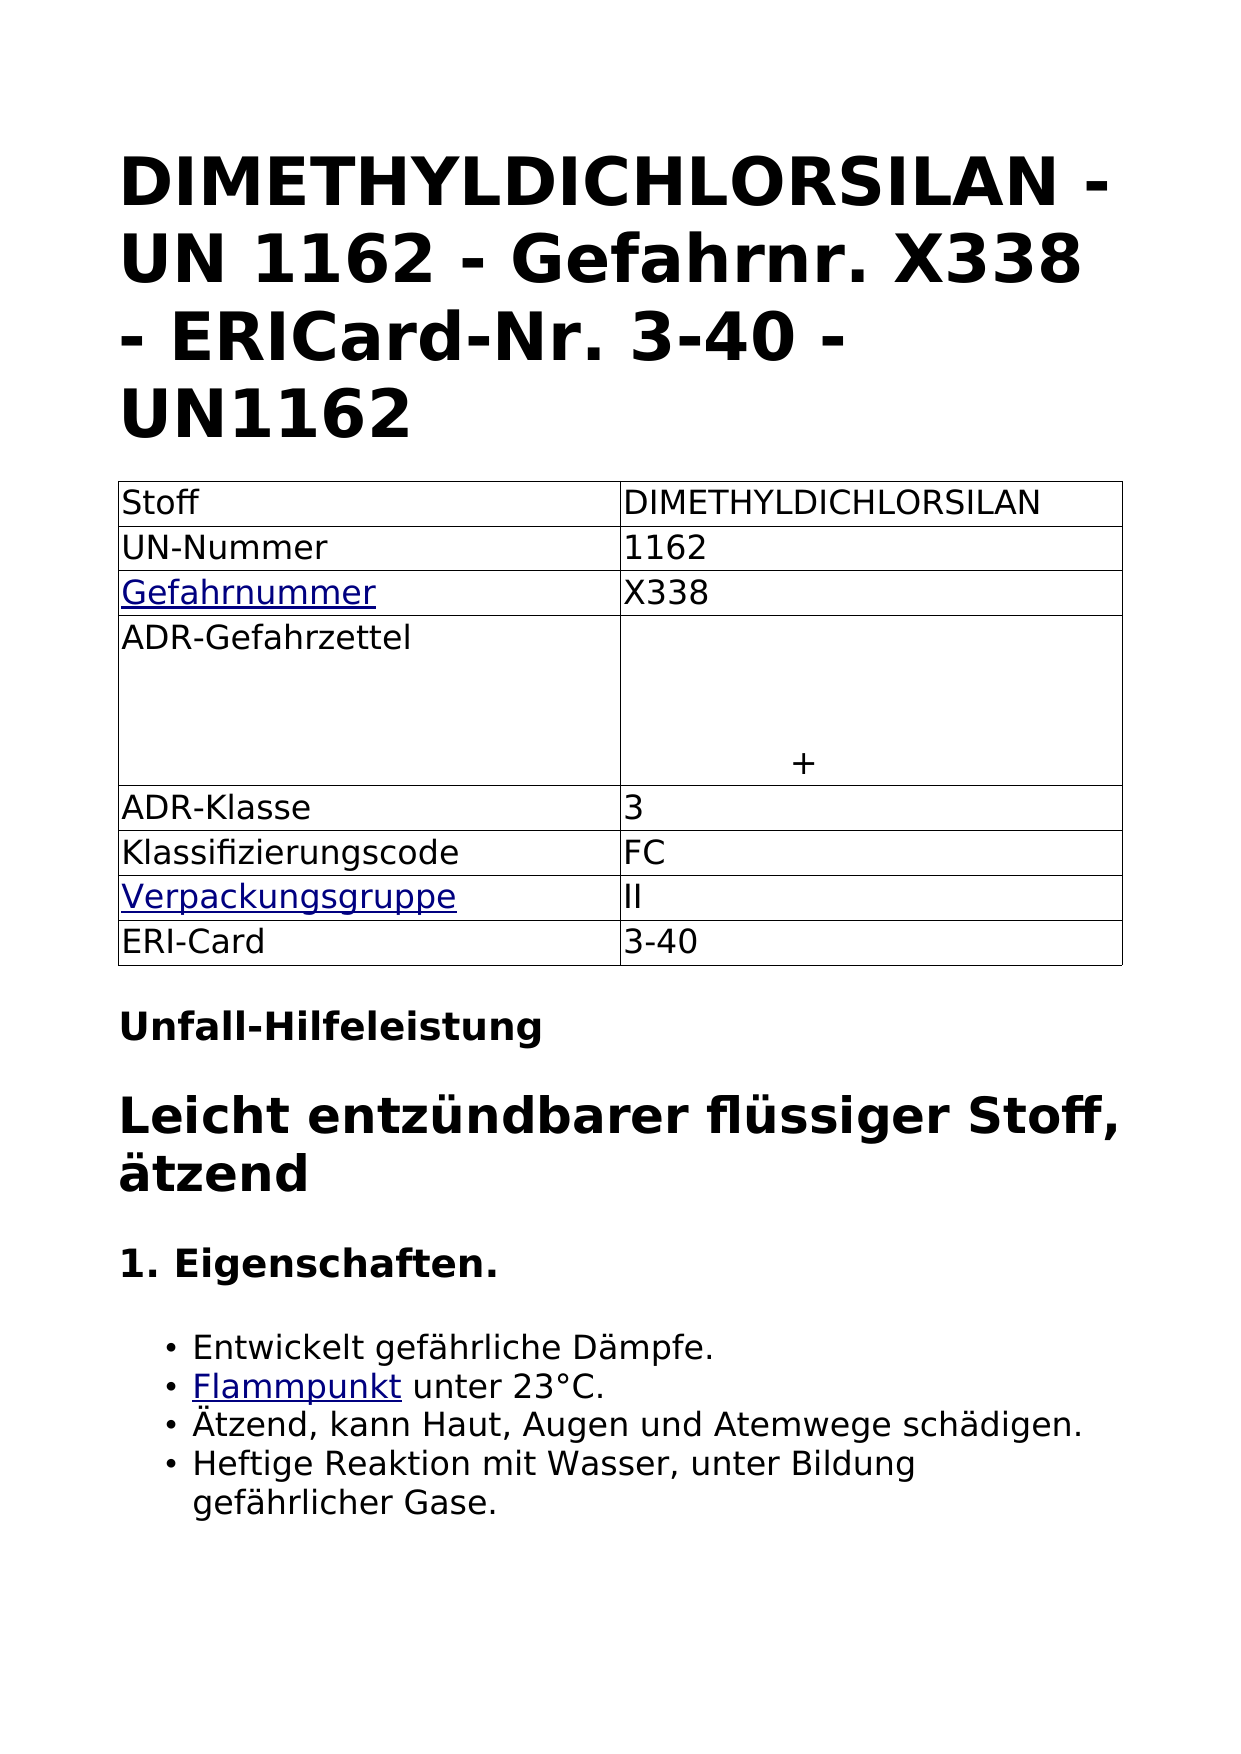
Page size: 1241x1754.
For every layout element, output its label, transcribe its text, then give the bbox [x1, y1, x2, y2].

table_cell II [621, 876, 1122, 920]
table_cell Gefahrnummer [119, 571, 620, 615]
table_cell Klassifizierungscode [119, 831, 620, 875]
table_header DIMETHYLDICHLORSILAN [621, 482, 1122, 526]
subtitle DIMETHYLDICHLORSILAN - UN 1162 - Gefahrnr. X338 - ERICard-Nr. 3-40 - UN1162 [118, 143, 1122, 453]
table_cell 3-40 [621, 921, 1122, 964]
subtitle Unfall-Hilfeleistung [118, 1004, 1122, 1049]
table_cell FC [621, 831, 1122, 875]
table_cell + [621, 616, 1122, 785]
table_cell UN-Nummer [119, 527, 620, 570]
subtitle Leicht entzündbarer flüssiger Stoff, ätzend [118, 1087, 1122, 1203]
table_cell ADR-Gefahrzettel [119, 616, 620, 785]
table_header Stoff [119, 482, 620, 526]
table_cell 3 [621, 786, 1122, 830]
subtitle 1. Eigenschaften. [118, 1241, 1122, 1286]
list Heftige Reaktion mit Wasser, unter Bildung gefährlicher Gase. [177, 1445, 1122, 1522]
table_cell 1162 [621, 527, 1122, 570]
list Flammpunkt unter 23°C. [177, 1367, 1122, 1406]
table_cell X338 [621, 571, 1122, 615]
table_cell Verpackungsgruppe [119, 876, 620, 920]
list Ätzend, kann Haut, Augen und Atemwege schädigen. [177, 1406, 1122, 1445]
table_cell ADR-Klasse [119, 786, 620, 830]
list Entwickelt gefährliche Dämpfe. [177, 1328, 1122, 1367]
table_cell ERI-Card [119, 921, 620, 964]
